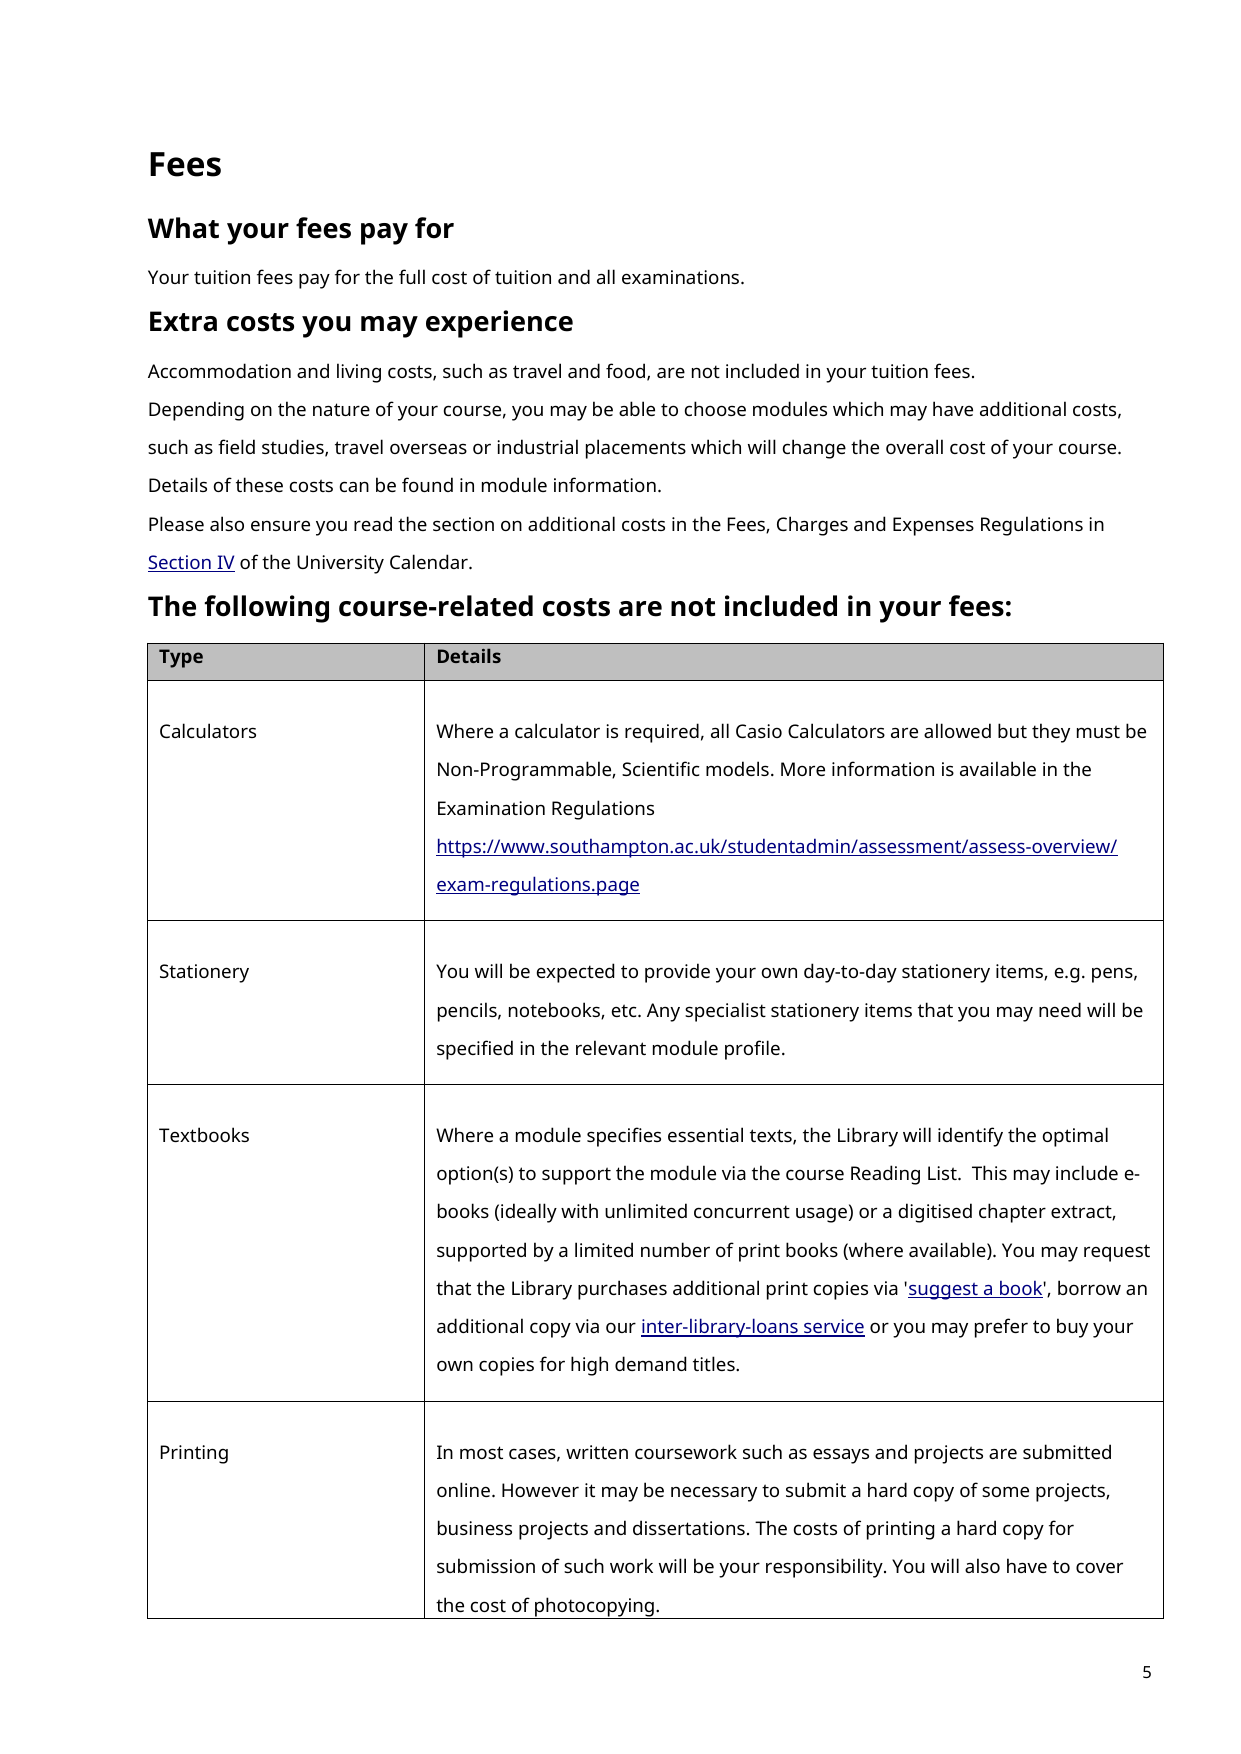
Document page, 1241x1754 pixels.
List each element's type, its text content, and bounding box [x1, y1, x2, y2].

table_cell Textbooks [148, 1085, 424, 1401]
subtitle Fees [148, 141, 1152, 186]
table_cell Where a module specifies essential texts, the Library will identify the optimal option(s) to support the module via the course Reading List. This may include e-books (ideally with unlimited concurrent usage) or a digitised chapter extract, supported by a limited number of print books (where available). You may request that the Library purchases additional print copies via 'suggest a book', borrow an additional copy via our inter-library-loans service or you may prefer to buy your own copies for high demand titles. [425, 1085, 1163, 1401]
text Depending on the nature of your course, you may be able to choose modules which may have additional costs, such as field studies, travel overseas or industrial placements which will change the overall cost of your course. Details of these costs can be found in module information. [148, 396, 1152, 498]
table_cell Where a calculator is required, all Casio Calculators are allowed but they must be Non-Programmable, Scientific models. More information is available in the Examination Regulations https://www.southampton.ac.uk/studentadmin/assessment/assess-overview/exam-regulations.page [425, 681, 1163, 920]
table_header Type [148, 644, 424, 680]
text Your tuition fees pay for the full cost of tuition and all examinations. [148, 264, 1152, 290]
table_cell Calculators [148, 681, 424, 920]
subtitle Extra costs you may experience [148, 303, 1152, 339]
subtitle What your fees pay for [148, 209, 1152, 246]
table_cell Printing [148, 1402, 424, 1617]
subtitle The following course-related costs are not included in your fees: [148, 587, 1152, 624]
table_cell In most cases, written coursework such as essays and projects are submitted online. However it may be necessary to submit a hard copy of some projects, business projects and dissertations. The costs of printing a hard copy for submission of such work will be your responsibility. You will also have to cover the cost of photocopying. [425, 1402, 1163, 1617]
table_cell You will be expected to provide your own day-to-day stationery items, e.g. pens, pencils, notebooks, etc. Any specialist stationery items that you may need will be specified in the relevant module profile. [425, 921, 1163, 1084]
text Accommodation and living costs, such as travel and food, are not included in your tuition fees. [148, 358, 1152, 383]
text Please also ensure you read the section on additional costs in the Fees, Charges and Expenses Regulations in Section IV of the University Calendar. [148, 511, 1152, 574]
table_header Details [425, 644, 1163, 680]
table_cell Stationery [148, 921, 424, 1084]
